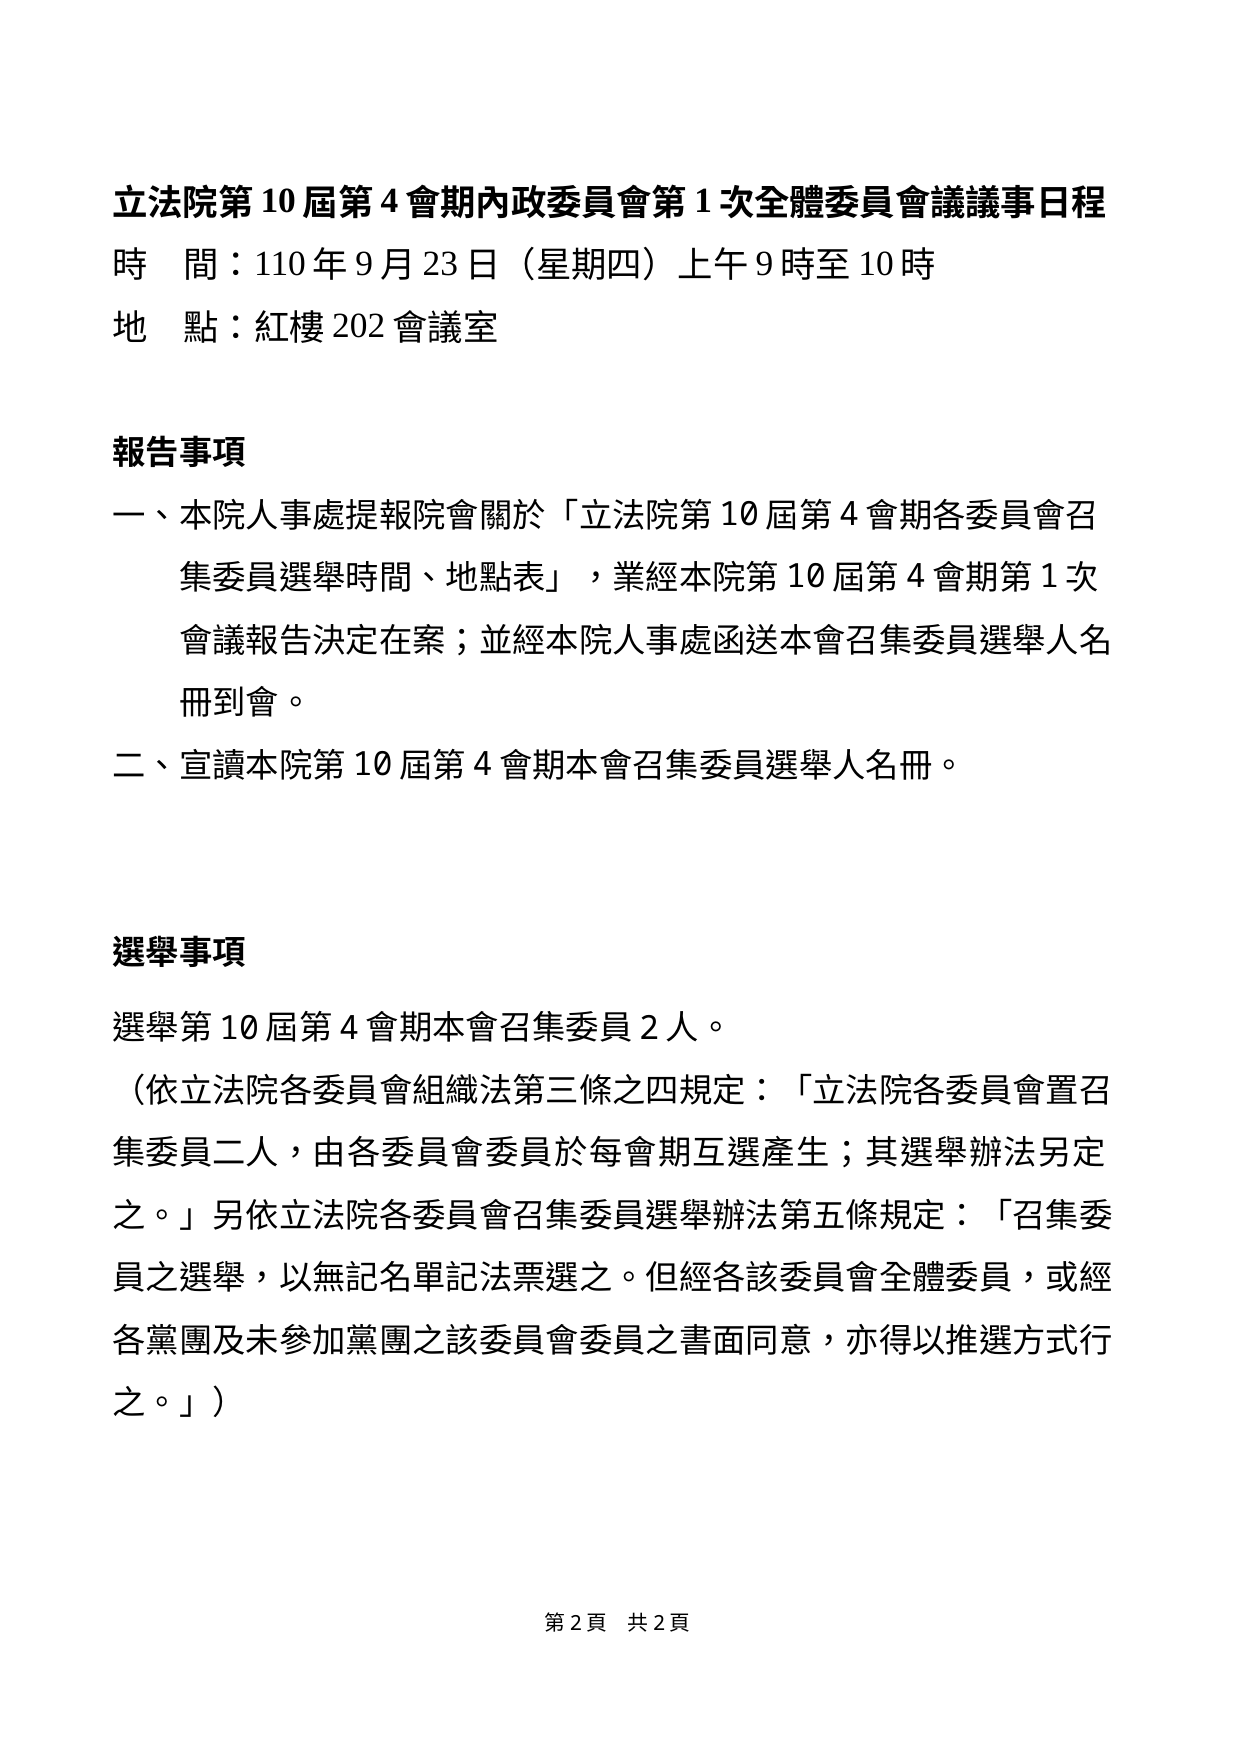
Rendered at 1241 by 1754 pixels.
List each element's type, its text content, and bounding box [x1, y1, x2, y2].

text 選舉事項 [112, 908, 1122, 971]
text 一、本院人事處提報院會關於「立法院第10屆第4會期各委員會召集委員選舉時間、地點表」，業經本院第10屆第4會期第1次會議報告決定在案；並經本院人事處函送本會召集委員選舉人名冊到會。 [112, 471, 1122, 721]
text （依立法院各委員會組織法第三條之四規定：「立法院各委員會置召集委員二人，由各委員會委員於每會期互選產生；其選舉辦法另定之。」另依立法院各委員會召集委員選舉辦法第五條規定：「召集委員之選舉，以無記名單記法票選之。但經各該委員會全體委員，或經各黨團及未參加黨團之該委員會委員之書面同意，亦得以推選方式行之。」） [112, 1052, 1122, 1427]
text 時 間：110年9月23日（星期四）上午9時至10時 [112, 221, 1122, 283]
text 二、宣讀本院第10屆第4會期本會召集委員選舉人名冊。 [112, 721, 1122, 783]
text 選舉第10屆第4會期本會召集委員2人。 [112, 989, 1122, 1052]
text 立法院第10屆第4會期內政委員會第1次全體委員會議議事日程 [112, 158, 1144, 221]
text 地 點：紅樓202會議室 [112, 283, 1122, 346]
text 報告事項 [112, 408, 1122, 471]
